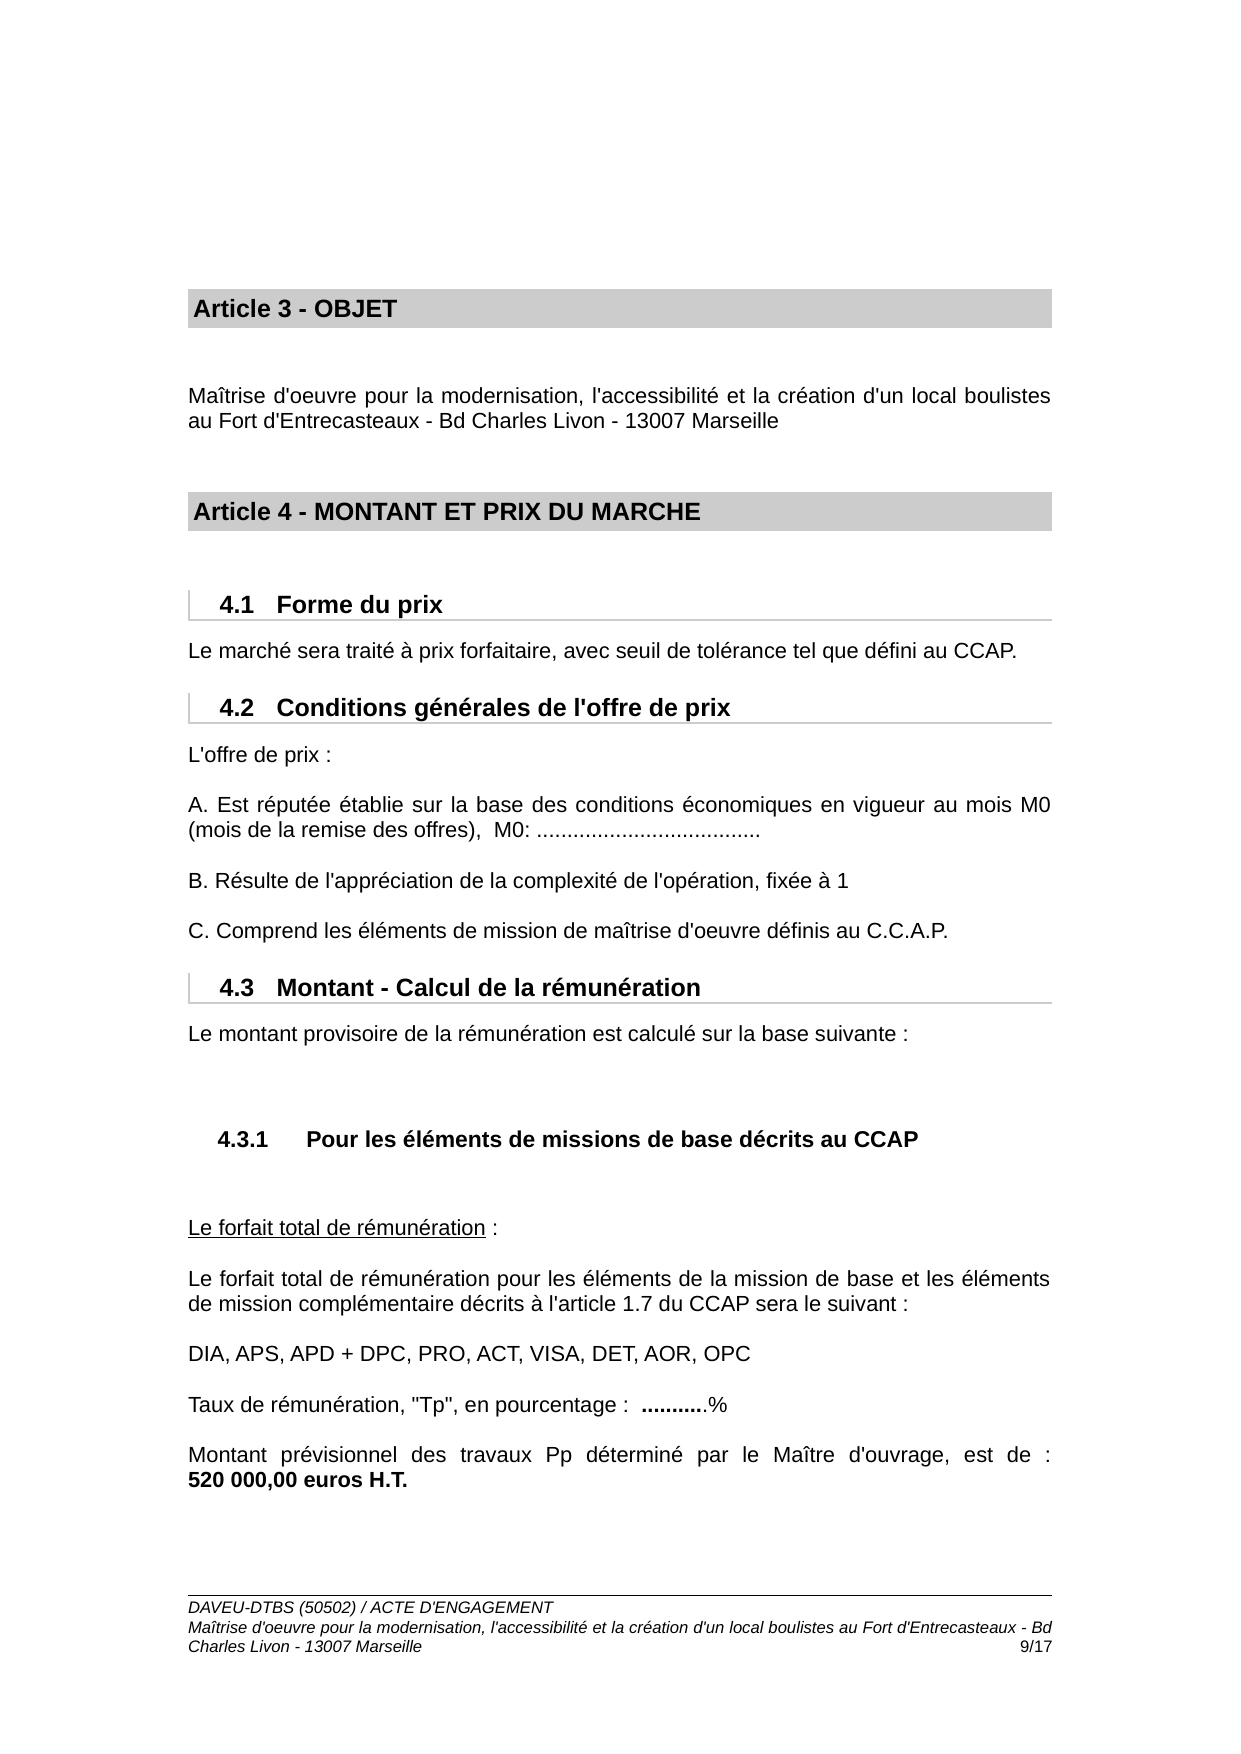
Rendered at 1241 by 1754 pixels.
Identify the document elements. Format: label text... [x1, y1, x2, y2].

text Le marché sera traité à prix forfaitaire, avec seuil de tolérance tel que défini au CCAP. [188, 638, 1052, 664]
text L'offre de prix : [188, 742, 1052, 767]
text B. Résulte de l'appréciation de la complexité de l'opération, fixée à 1 [188, 868, 1052, 893]
text Taux de rémunération, "Tp", en pourcentage : ...........% [188, 1391, 1052, 1417]
text Le montant provisoire de la rémunération est calculé sur la base suivante : [188, 1021, 1052, 1047]
subtitle OBJET [190, 291, 1050, 326]
subtitle Pour les éléments de missions de base décrits au CCAP [188, 1126, 1052, 1153]
text Maîtrise d'oeuvre pour la modernisation, l'accessibilité et la création d'un local boulistes au Fort d'Entrecasteaux - Bd Charles Livon - 13007 Marseille [188, 382, 1052, 433]
text Le forfait total de rémunération pour les éléments de la mission de base et les éléments de mission complémentaire décrits à l'article 1.7 du CCAP sera le suivant : [188, 1265, 1052, 1316]
subtitle Forme du prix [190, 590, 1052, 619]
text DIA, APS, APD + DPC, PRO, ACT, VISA, DET, AOR, OPC [188, 1341, 1052, 1366]
text Le forfait total de rémunération : [188, 1215, 1052, 1240]
subtitle Montant - Calcul de la rémunération [190, 973, 1052, 1002]
text Montant prévisionnel des travaux Pp déterminé par le Maître d'ouvrage, est de : 520 000,00 euros H.T. [188, 1442, 1052, 1492]
subtitle Conditions générales de l'offre de prix [190, 693, 1052, 722]
subtitle MONTANT ET PRIX DU MARCHE [190, 494, 1050, 529]
text C. Comprend les éléments de mission de maîtrise d'oeuvre définis au C.C.A.P. [188, 918, 1052, 943]
text A. Est réputée établie sur la base des conditions économiques en vigueur au mois M0 (mois de la remise des offres), M0: ..................................... [188, 792, 1052, 842]
